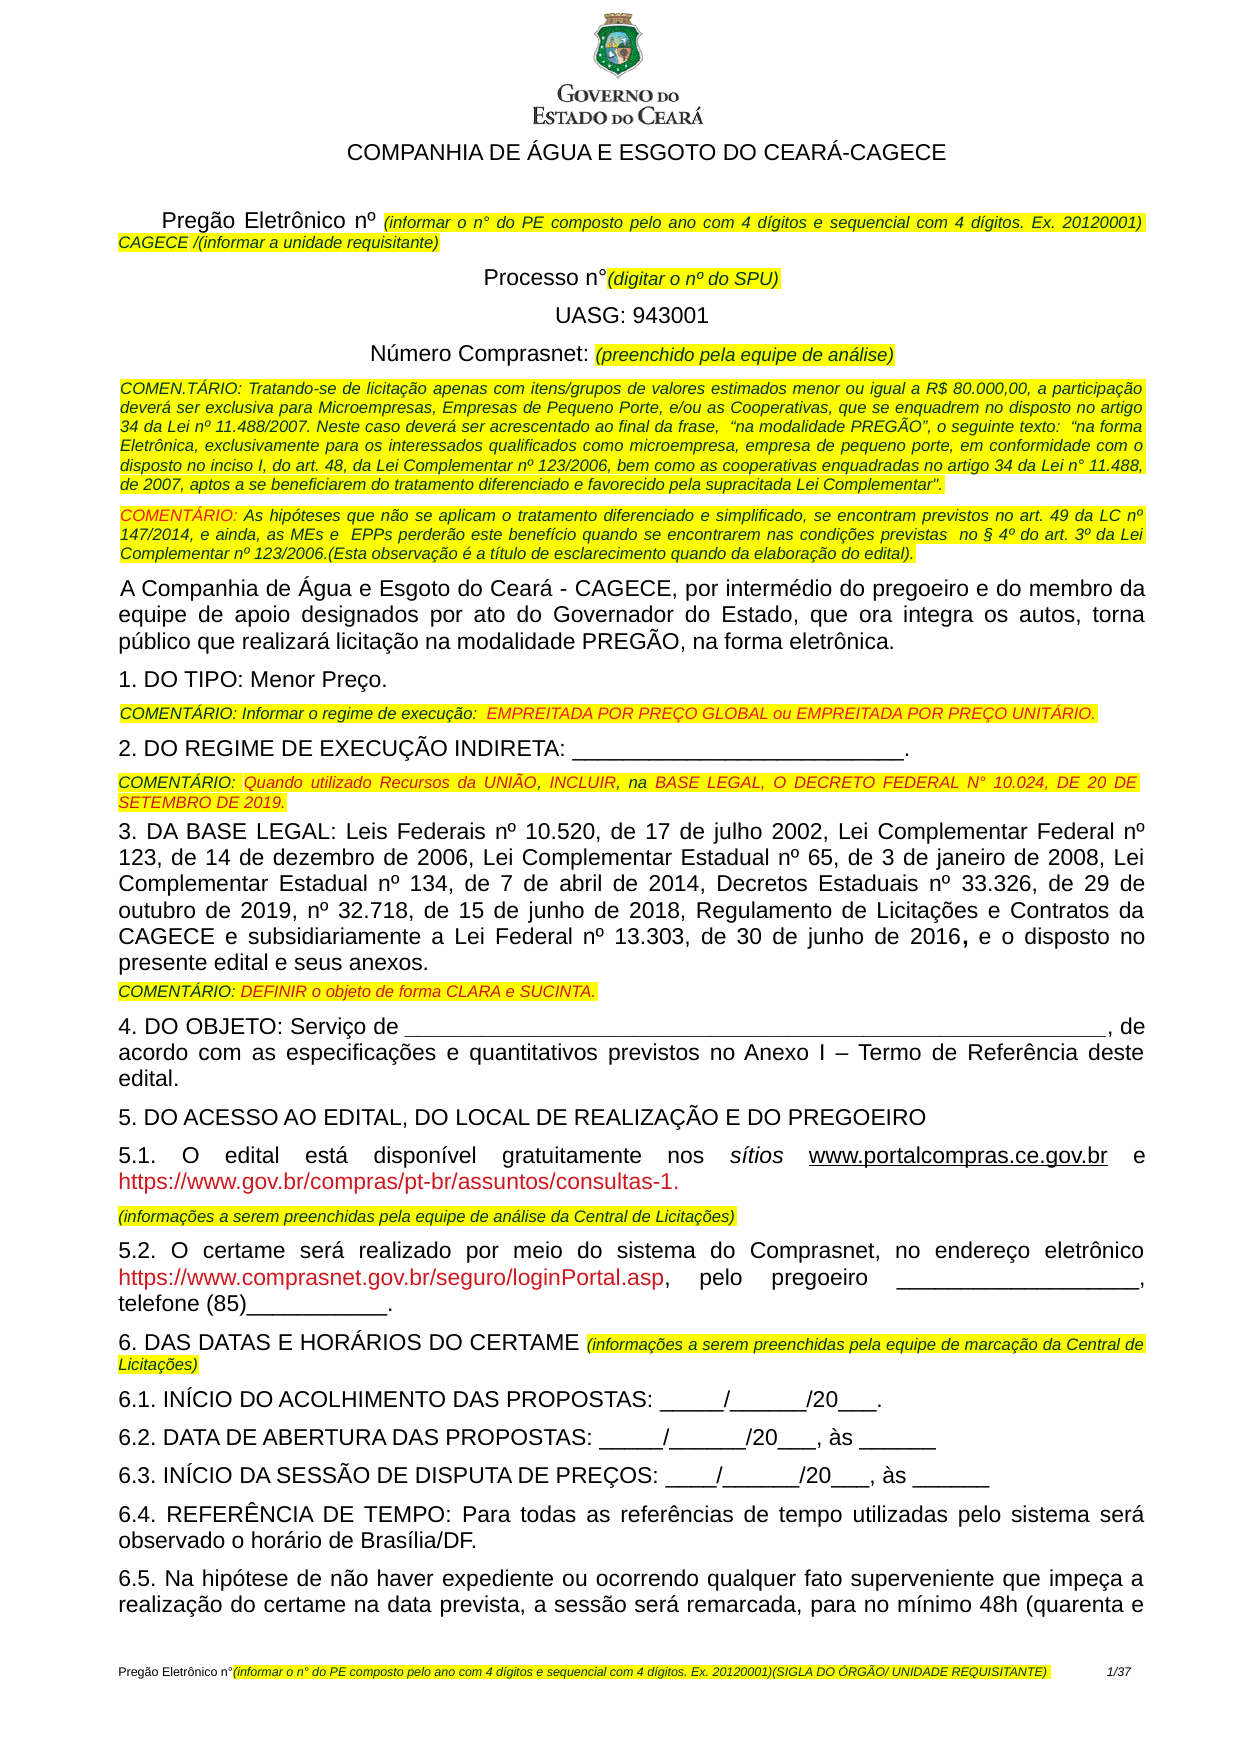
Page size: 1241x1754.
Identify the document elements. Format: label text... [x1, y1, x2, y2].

text 3. DA BASE LEGAL: Leis Federais nº 10.520, de 17 de julho 2002, Lei Complementar Federal nº 123, de 14 de dezembro de 2006, Lei Complementar Estadual nº 65, de 3 de janeiro de 2008, Lei Complementar Estadual nº 134, de 7 de abril de 2014, Decretos Estaduais nº 33.326, de 29 de outubro de 2019, nº 32.718, de 15 de junho de 2018, Regulamento de Licitações e Contratos da CAGECE e subsidiariamente a Lei Federal nº 13.303, de 30 de junho de 2016, e o disposto no presente edital e seus anexos. [118, 818, 1146, 976]
text COMENTÁRIO: Quando utilizado Recursos da UNIÃO, INCLUIR, na BASE LEGAL, O DECRETO FEDERAL N° 10.024, DE 20 DE SETEMBRO DE 2019. [118, 773, 1140, 812]
text COMEN.TÁRIO: Tratando-se de licitação apenas com itens/grupos de valores estimados menor ou igual a R$ 80.000,00, a participação deverá ser exclusiva para Microempresas, Empresas de Pequeno Porte, e/ou as Cooperativas, que se enquadrem no disposto no artigo 34 da Lei nº 11.488/2007. Neste caso deverá ser acrescentado ao final da frase, “na modalidade PREGÃO”, o seguinte texto: “na forma Eletrônica, exclusivamente para os interessados qualificados como microempresa, empresa de pequeno porte, em conformidade com o disposto no inciso I, do art. 48, da Lei Complementar nº 123/2006, bem como as cooperativas enquadradas no artigo 34 da Lei n° 11.488, de 2007, aptos a se beneficiarem do tratamento diferenciado e favorecido pela supracitada Lei Complementar". [120, 379, 1146, 494]
text 5. DO ACESSO AO EDITAL, DO LOCAL DE REALIZAÇÃO E DO PREGOEIRO [118, 1104, 1146, 1130]
text COMENTÁRIO: Informar o regime de execução: EMPREITADA POR PREÇO GLOBAL ou EMPREITADA POR PREÇO UNITÁRIO. [119, 704, 1146, 723]
text Processo n°(digitar o nº do SPU) [118, 264, 1146, 290]
text 1. DO TIPO: Menor Preço. [118, 666, 1146, 692]
text 6.4. REFERÊNCIA DE TEMPO: Para todas as referências de tempo utilizadas pelo sistema será observado o horário de Brasília/DF. [118, 1501, 1146, 1553]
text Pregão Eletrônico nº (informar o n° do PE composto pelo ano com 4 dígitos e sequencial com 4 dígitos. Ex. 20120001) CAGECE /(informar a unidade requisitante) [118, 207, 1146, 252]
text 2. DO REGIME DE EXECUÇÃO INDIRETA: __________________________. [118, 735, 1146, 761]
text Número Comprasnet: (preenchido pela equipe de análise) [119, 340, 1146, 367]
text 6.5. Na hipótese de não haver expediente ou ocorrendo qualquer fato superveniente que impeça a realização do certame na data prevista, a sessão será remarcada, para no mínimo 48h (quarenta e [118, 1565, 1146, 1618]
text COMENTÁRIO: DEFINIR o objeto de forma CLARA e SUCINTA. [118, 982, 1146, 1001]
text 4. DO OBJETO: Serviço de _______________________________________________________, de acordo com as especificações e quantitativos previstos no Anexo I – Termo de Referência deste edital. [118, 1013, 1146, 1092]
text A Companhia de Água e Esgoto do Ceará - CAGECE, por intermédio do pregoeiro e do membro da equipe de apoio designados por ato do Governador do Estado, que ora integra os autos, torna público que realizará licitação na modalidade PREGÃO, na forma eletrônica. [118, 575, 1146, 654]
text 5.1. O edital está disponível gratuitamente nos sítios www.portalcompras.ce.gov.br e https://www.gov.br/compras/pt-br/assuntos/consultas-1. [118, 1142, 1146, 1194]
text (informações a serem preenchidas pela equipe de análise da Central de Licitações) [118, 1206, 1146, 1226]
text UASG: 943001 [118, 302, 1146, 328]
text 6.1. INÍCIO DO ACOLHIMENTO DAS PROPOSTAS: _____/______/20___. [118, 1386, 1146, 1412]
text 6.3. INÍCIO DA SESSÃO DE DISPUTA DE PREÇOS: ____/______/20___, às ______ [118, 1462, 1146, 1489]
text 6.2. DATA DE ABERTURA DAS PROPOSTAS: _____/______/20___, às ______ [118, 1424, 1146, 1450]
text COMENTÁRIO: As hipóteses que não se aplicam o tratamento diferenciado e simplificado, se encontram previstos no art. 49 da LC nº 147/2014, e ainda, as MEs e EPPs perderão este benefício quando se encontrarem nas condições previstas no § 4º do art. 3º da Lei Complementar nº 123/2006.(Esta observação é a título de esclarecimento quando da elaboração do edital). [120, 506, 1146, 563]
text 5.2. O certame será realizado por meio do sistema do Comprasnet, no endereço eletrônico https://www.comprasnet.gov.br/seguro/loginPortal.asp, pelo pregoeiro ___________________, telefone (85)___________. [118, 1237, 1146, 1317]
text 6. DAS DATAS E HORÁRIOS DO CERTAME (informações a serem preenchidas pela equipe de marcação da Central de Licitações) [118, 1328, 1146, 1374]
